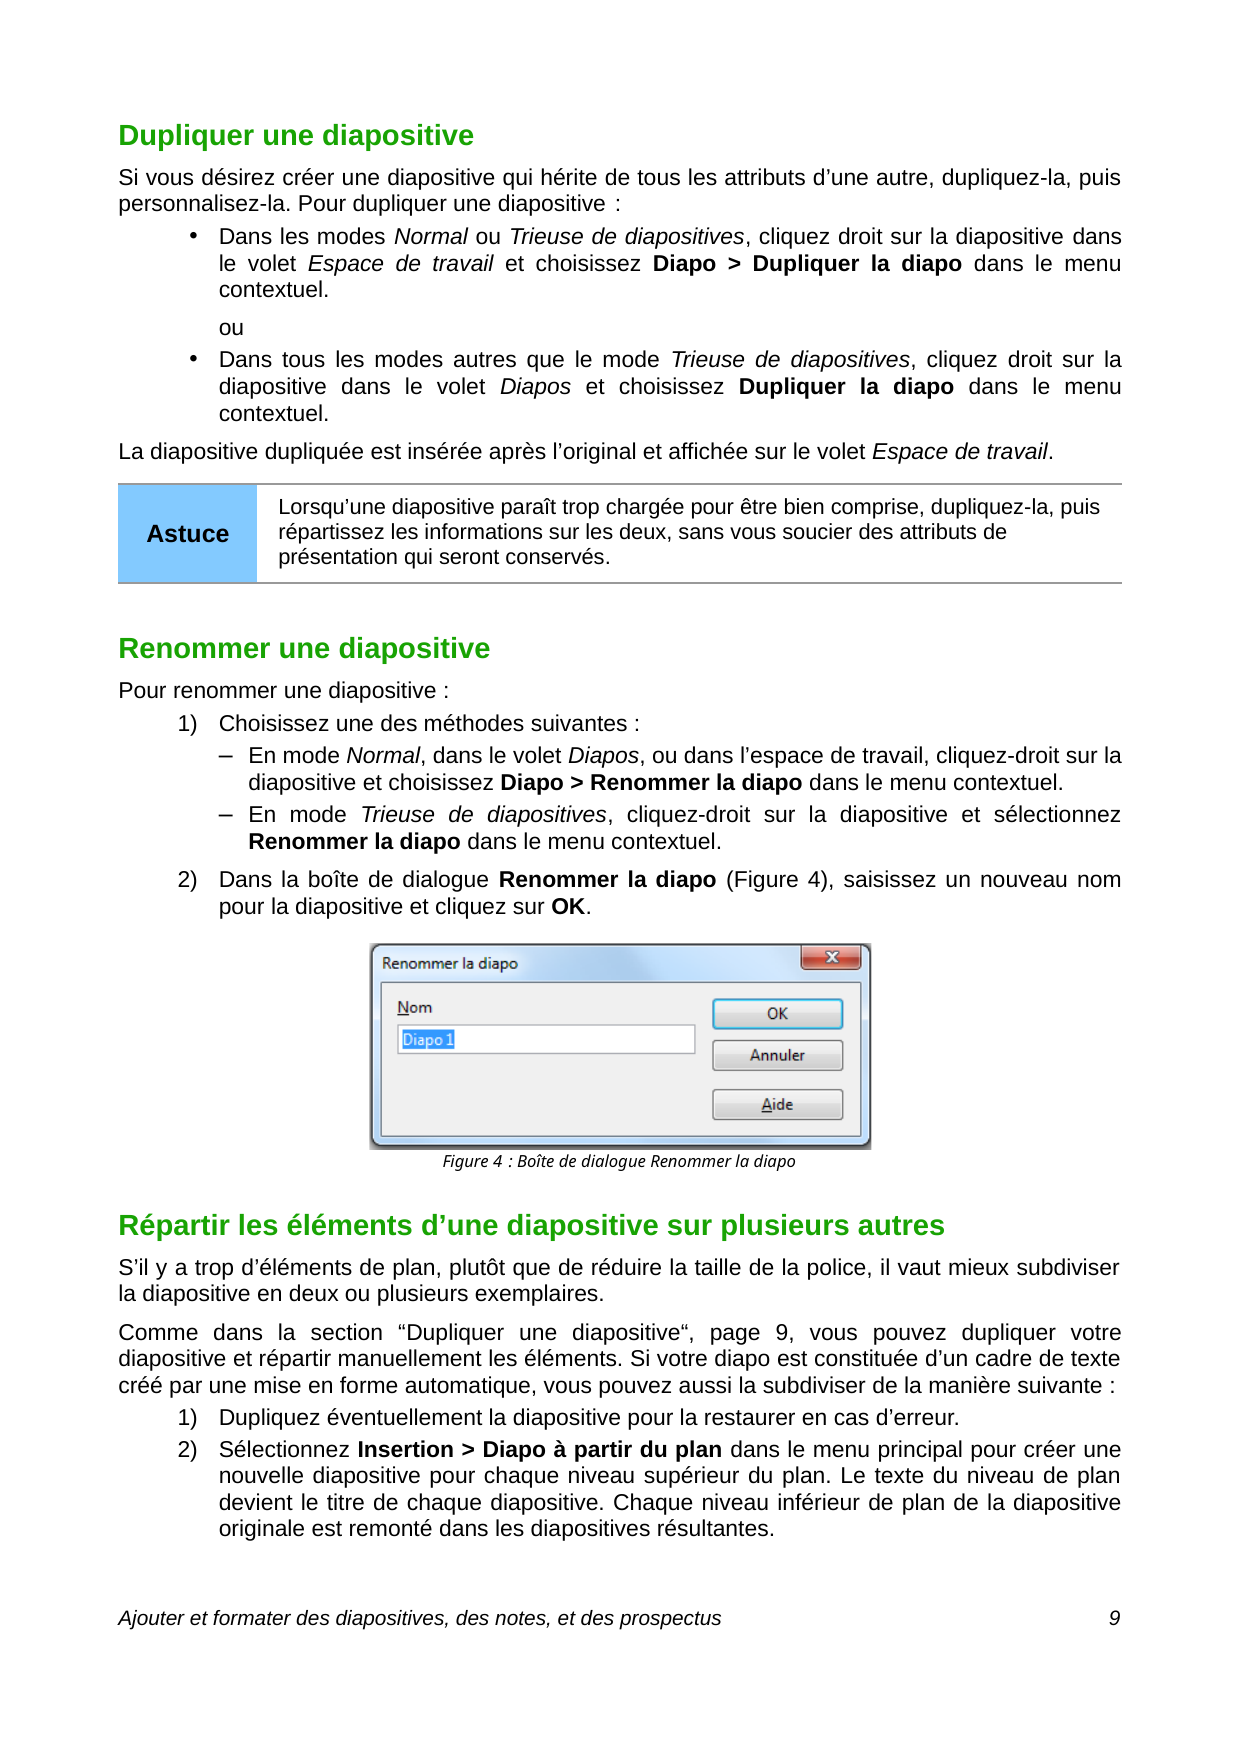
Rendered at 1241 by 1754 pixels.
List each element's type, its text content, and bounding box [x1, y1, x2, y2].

table_header Lorsqu’une diapositive paraît trop chargée pour être bien comprise, dupliquez-la, puis répartissez les informations sur les deux, sans vous soucier des attributs de présentation qui seront conservés. [258, 485, 1122, 582]
subtitle Dupliquer une diapositive [118, 118, 1122, 152]
list ou [218, 314, 1122, 340]
list Dans les modes Normal ou Trieuse de diapositives, cliquez droit sur la diapositive dans le volet Espace de travail et choisissez Diapo > Dupliquer la diapo dans le menu contextuel. [189, 223, 1122, 302]
list Dans tous les modes autres que le mode Trieuse de diapositives, cliquez droit sur la diapositive dans le volet Diapos et choisissez Dupliquer la diapo dans le menu contextuel. [189, 346, 1122, 426]
list Sélectionnez Insertion > Diapo à partir du plan dans le menu principal pour créer une nouvelle diapositive pour chaque niveau supérieur du plan. Le texte du niveau de plan devient le titre de chaque diapositive. Chaque niveau inférieur de plan de la diapositive originale est remonté dans les diapositives résultantes. [177, 1436, 1122, 1542]
list Dupliquez éventuellement la diapositive pour la restaurer en cas d’erreur. [177, 1404, 1122, 1430]
list En mode Normal, dans le volet Diapos, ou dans l’espace de travail, cliquez-droit sur la diapositive et choisissez Diapo > Renommer la diapo dans le menu contextuel. [218, 742, 1122, 795]
subtitle Comme dans la section “Dupliquer une diapositive“, page 9, vous pouvez dupliquer votre diapositive et répartir manuellement les éléments. Si votre diapo est constituée d’un cadre de texte créé par une mise en forme automatique, vous pouvez aussi la subdiviser de la manière suivante : [118, 1319, 1122, 1398]
text Figure 4 : Boîte de dialogue Renommer la diapo [369, 1150, 871, 1172]
picture [369, 943, 872, 1150]
text La diapositive dupliquée est insérée après l’original et affichée sur le volet Espace de travail. [118, 438, 1122, 464]
list Dans la boîte de dialogue Renommer la diapo (Figure 4), saisissez un nouveau nom pour la diapositive et cliquez sur OK. [177, 866, 1122, 919]
subtitle Répartir les éléments d’une diapositive sur plusieurs autres [118, 1208, 1122, 1241]
list Choisissez une des méthodes suivantes : [177, 710, 1122, 736]
subtitle Pour renommer une diapositive : [118, 677, 1122, 704]
table_header Astuce [118, 485, 257, 582]
list En mode Trieuse de diapositives, cliquez-droit sur la diapositive et sélectionnez Renommer la diapo dans le menu contextuel. [218, 801, 1122, 854]
subtitle Si vous désirez créer une diapositive qui hérite de tous les attributs d’une autre, dupliquez-la, puis personnalisez-la. Pour dupliquer une diapositive : [118, 164, 1122, 217]
subtitle Renommer une diapositive [118, 632, 1122, 665]
text S’il y a trop d’éléments de plan, plutôt que de réduire la taille de la police, il vaut mieux subdiviser la diapositive en deux ou plusieurs exemplaires. [118, 1254, 1122, 1306]
